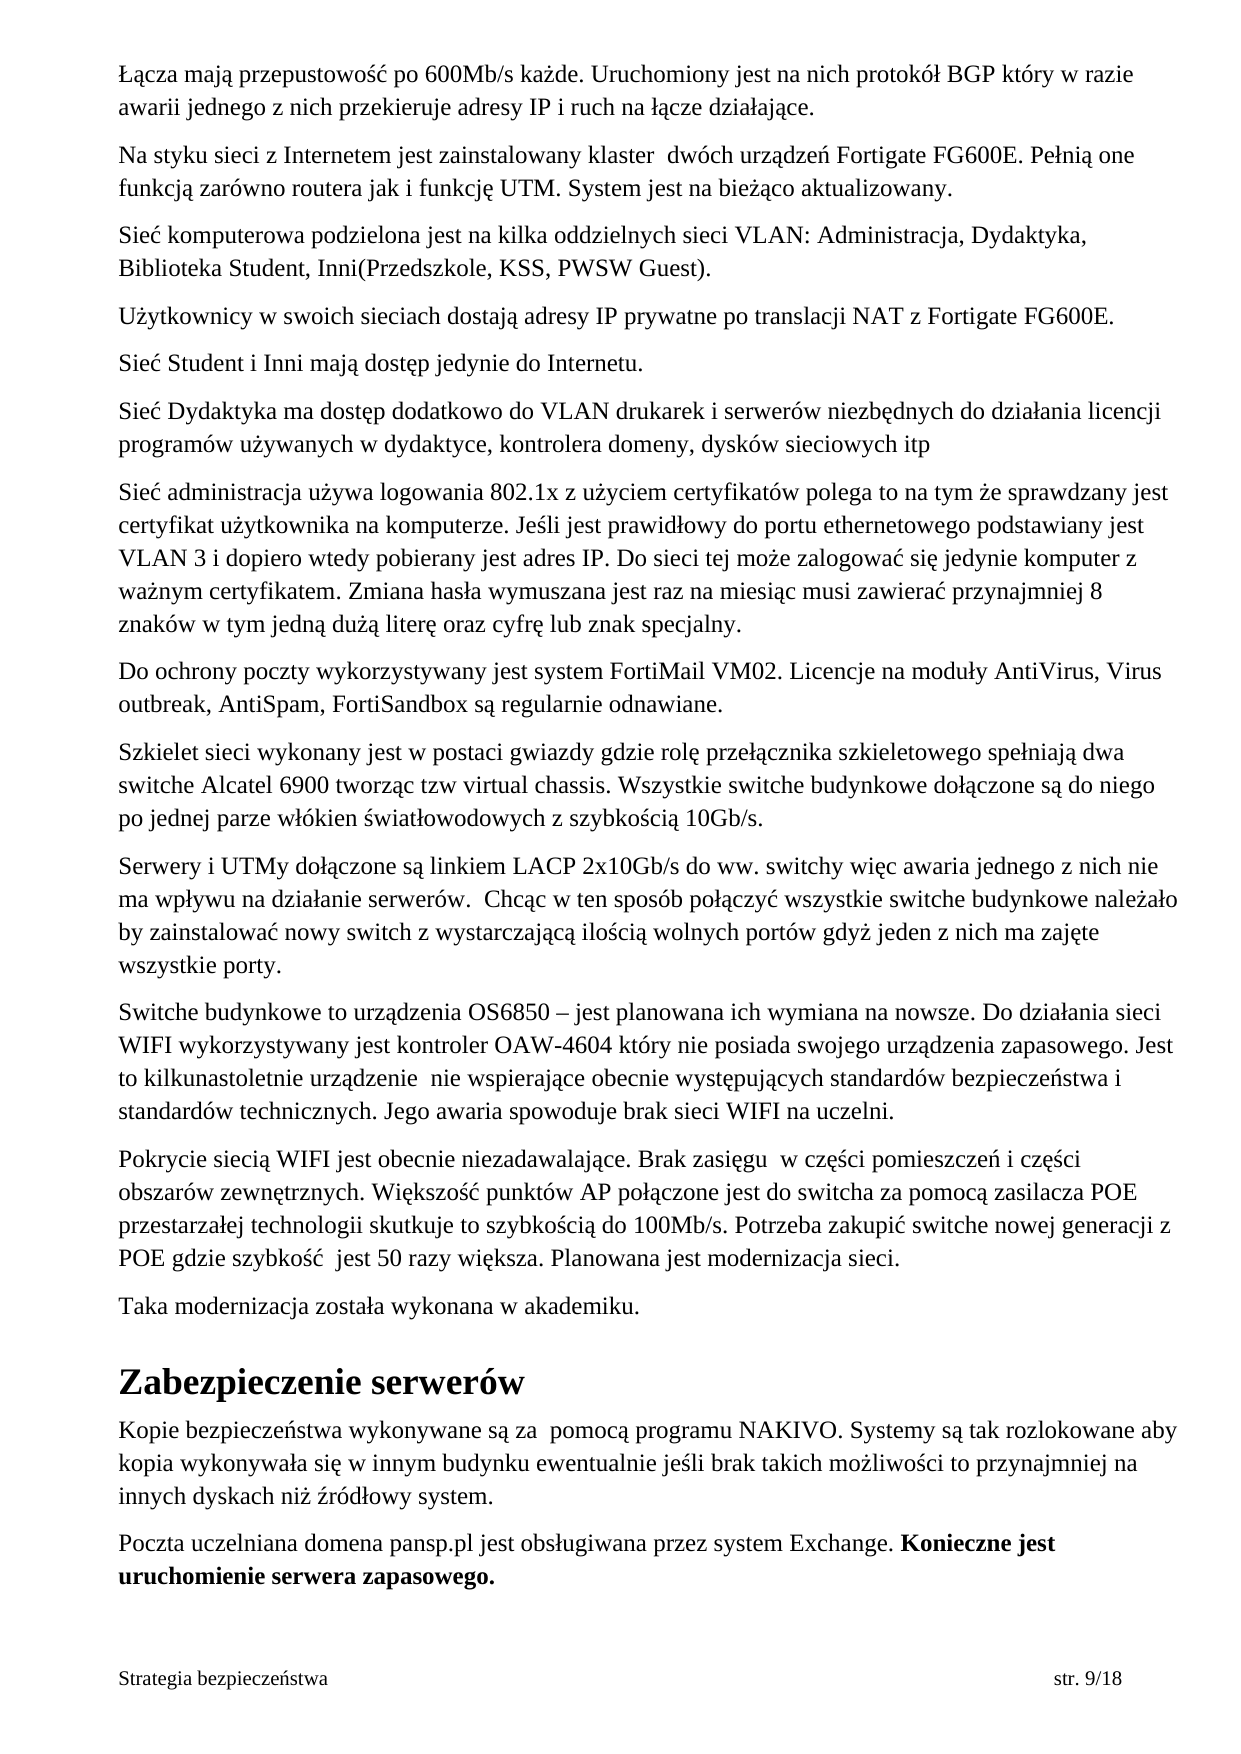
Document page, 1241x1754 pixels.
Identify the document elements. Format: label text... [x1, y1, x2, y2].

text Na styku sieci z Internetem jest zainstalowany klaster dwóch urządzeń Fortigate FG600E. Pełnią one funkcją zarówno routera jak i funkcję UTM. System jest na bieżąco aktualizowany. [118, 140, 1181, 201]
text Poczta uczelniana domena pansp.pl jest obsługiwana przez system Exchange. Konieczne jest uruchomienie serwera zapasowego. [118, 1528, 1181, 1590]
text Do ochrony poczty wykorzystywany jest system FortiMail VM02. Licencje na moduły AntiVirus, Virus outbreak, AntiSpam, FortiSandbox są regularnie odnawiane. [118, 656, 1181, 718]
text Serwery i UTMy dołączone są linkiem LACP 2x10Gb/s do ww. switchy więc awaria jednego z nich nie ma wpływu na działanie serwerów. Chcąc w ten sposób połączyć wszystkie switche budynkowe należało by zainstalować nowy switch z wystarczającą ilością wolnych portów gdyż jeden z nich ma zajęte wszystkie porty. [118, 851, 1181, 978]
text Sieć Student i Inni mają dostęp jedynie do Internetu. [118, 348, 1181, 377]
text Szkielet sieci wykonany jest w postaci gwiazdy gdzie rolę przełącznika szkieletowego spełniają dwa switche Alcatel 6900 tworząc tzw virtual chassis. Wszystkie switche budynkowe dołączone są do niego po jednej parze włókien światłowodowych z szybkością 10Gb/s. [118, 737, 1181, 832]
text Sieć administracja używa logowania 802.1x z użyciem certyfikatów polega to na tym że sprawdzany jest certyfikat użytkownika na komputerze. Jeśli jest prawidłowy do portu ethernetowego podstawiany jest VLAN 3 i dopiero wtedy pobierany jest adres IP. Do sieci tej może zalogować się jedynie komputer z ważnym certyfikatem. Zmiana hasła wymuszana jest raz na miesiąc musi zawierać przynajmniej 8 znaków w tym jedną dużą literę oraz cyfrę lub znak specjalny. [118, 477, 1181, 638]
text Taka modernizacja została wykonana w akademiku. [118, 1291, 1181, 1319]
text Łącza mają przepustowość po 600Mb/s każde. Uruchomiony jest na nich protokół BGP który w razie awarii jednego z nich przekieruje adresy IP i ruch na łącze działające. [118, 59, 1181, 121]
text Switche budynkowe to urządzenia OS6850 – jest planowana ich wymiana na nowsze. Do działania sieci WIFI wykorzystywany jest kontroler OAW-4604 który nie posiada swojego urządzenia zapasowego. Jest to kilkunastoletnie urządzenie nie wspierające obecnie występujących standardów bezpieczeństwa i standardów technicznych. Jego awaria spowoduje brak sieci WIFI na uczelni. [118, 997, 1181, 1125]
subtitle Zabezpieczenie serwerów [118, 1359, 1181, 1402]
text Kopie bezpieczeństwa wykonywane są za pomocą programu NAKIVO. Systemy są tak rozlokowane aby kopia wykonywała się w innym budynku ewentualnie jeśli brak takich możliwości to przynajmniej na innych dyskach niż źródłowy system. [118, 1415, 1181, 1509]
text Sieć komputerowa podzielona jest na kilka oddzielnych sieci VLAN: Administracja, Dydaktyka, Biblioteka Student, Inni(Przedszkole, KSS, PWSW Guest). [118, 220, 1181, 282]
text Sieć Dydaktyka ma dostęp dodatkowo do VLAN drukarek i serwerów niezbędnych do działania licencji programów używanych w dydaktyce, kontrolera domeny, dysków sieciowych itp [118, 396, 1181, 458]
text Pokrycie siecią WIFI jest obecnie niezadawalające. Brak zasięgu w części pomieszczeń i części obszarów zewnętrznych. Większość punktów AP połączone jest do switcha za pomocą zasilacza POE przestarzałej technologii skutkuje to szybkością do 100Mb/s. Potrzeba zakupić switche nowej generacji z POE gdzie szybkość jest 50 razy większa. Planowana jest modernizacja sieci. [118, 1144, 1181, 1272]
text Użytkownicy w swoich sieciach dostają adresy IP prywatne po translacji NAT z Fortigate FG600E. [118, 301, 1181, 330]
